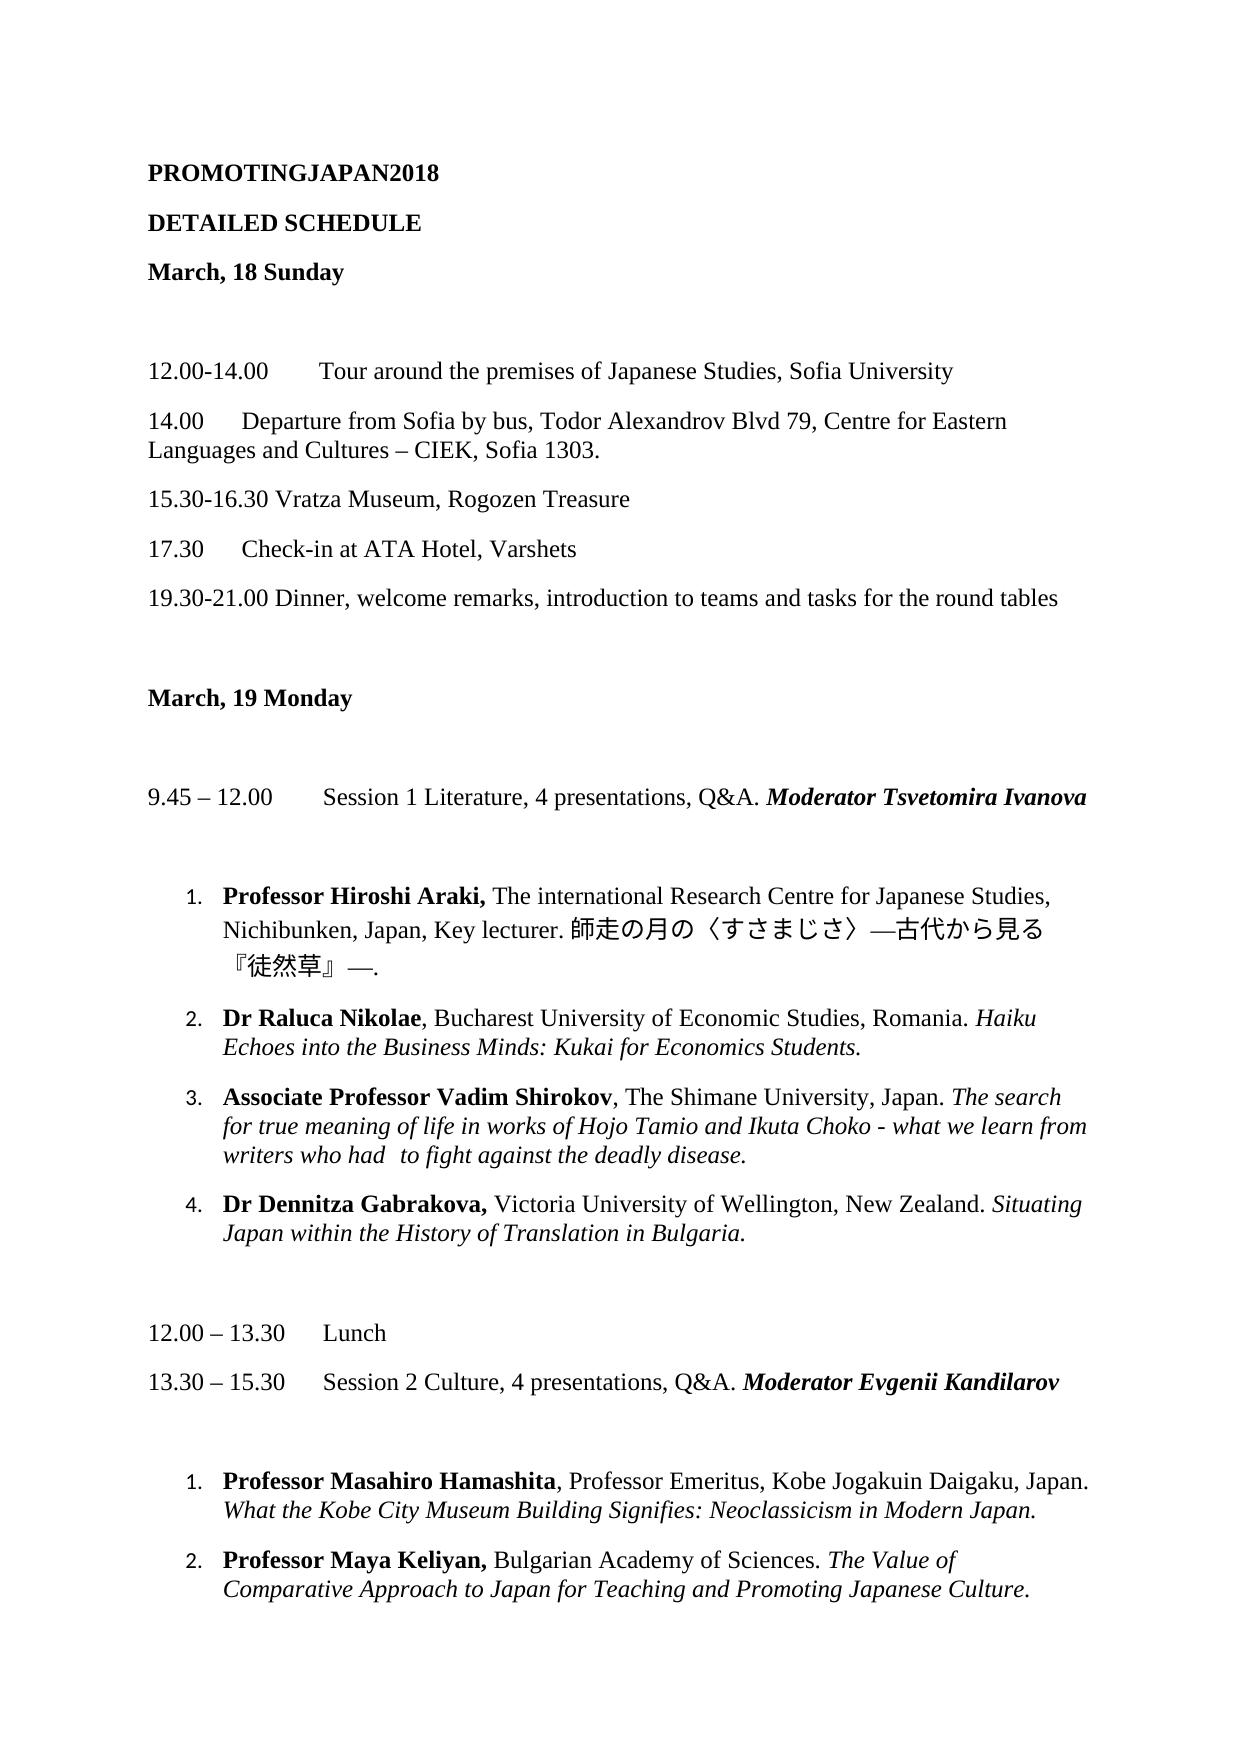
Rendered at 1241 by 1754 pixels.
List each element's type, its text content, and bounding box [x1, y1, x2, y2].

text 19.30-21.00 Dinner, welcome remarks, introduction to teams and tasks for the round tables [148, 583, 1093, 612]
list Dr Dennitza Gabrakova, Victoria University of Wellington, New Zealand. Situating Japan within the History of Translation in Bulgaria. [185, 1189, 1093, 1247]
list Professor Maya Keliyan, Bulgarian Academy of Sciences. The Value of Comparative Approach to Japan for Teaching and Promoting Japanese Culture. [185, 1545, 1093, 1603]
text 14.00 Departure from Sofia by bus, Todor Alexandrov Blvd 79, Centre for Eastern Languages and Cultures – CIEK, Sofia 1303. [148, 406, 1093, 463]
list Professor Hiroshi Araki, The international Research Centre for Japanese Studies, Nichibunken, Japan, Key lecturer. 師走の月の〈すさまじさ〉―古代から見る『徒然草』―. [185, 881, 1093, 982]
text 13.30 – 15.30 Session 2 Culture, 4 presentations, Q&A. Moderator Evgenii Kandilarov [148, 1367, 1093, 1396]
list Professor Masahiro Hamashita, Professor Emeritus, Kobe Jogakuin Daigaku, Japan. What the Kobe City Museum Building Signifies: Neoclassicism in Modern Japan. [185, 1466, 1093, 1524]
list Dr Raluca Nikolae, Bucharest University of Economic Studies, Romania. Haiku Echoes into the Business Minds: Kukai for Economics Students. [185, 1003, 1093, 1061]
text 12.00-14.00 Tour around the premises of Japanese Studies, Sofia University [148, 356, 1093, 385]
text 12.00 – 13.30 Lunch [148, 1318, 1093, 1346]
text 15.30-16.30 Vratza Museum, Rogozen Treasure [148, 484, 1093, 513]
text PROMOTINGJAPAN2018 [148, 158, 1093, 187]
text DETAILED SCHEDULE [148, 208, 1093, 236]
text 9.45 – 12.00 Session 1 Literature, 4 presentations, Q&A. Moderator Tsvetomira Ivanova [148, 782, 1093, 811]
list Associate Professor Vadim Shirokov, The Shimane University, Japan. The search for true meaning of life in works of Hojo Tamio and Ikuta Choko - what we learn from writers who had to fight against the deadly disease. [185, 1082, 1093, 1168]
text March, 19 Monday [148, 683, 1093, 711]
text 17.30 Check-in at ATA Hotel, Varshets [148, 534, 1093, 563]
text March, 18 Sunday [148, 257, 1093, 286]
